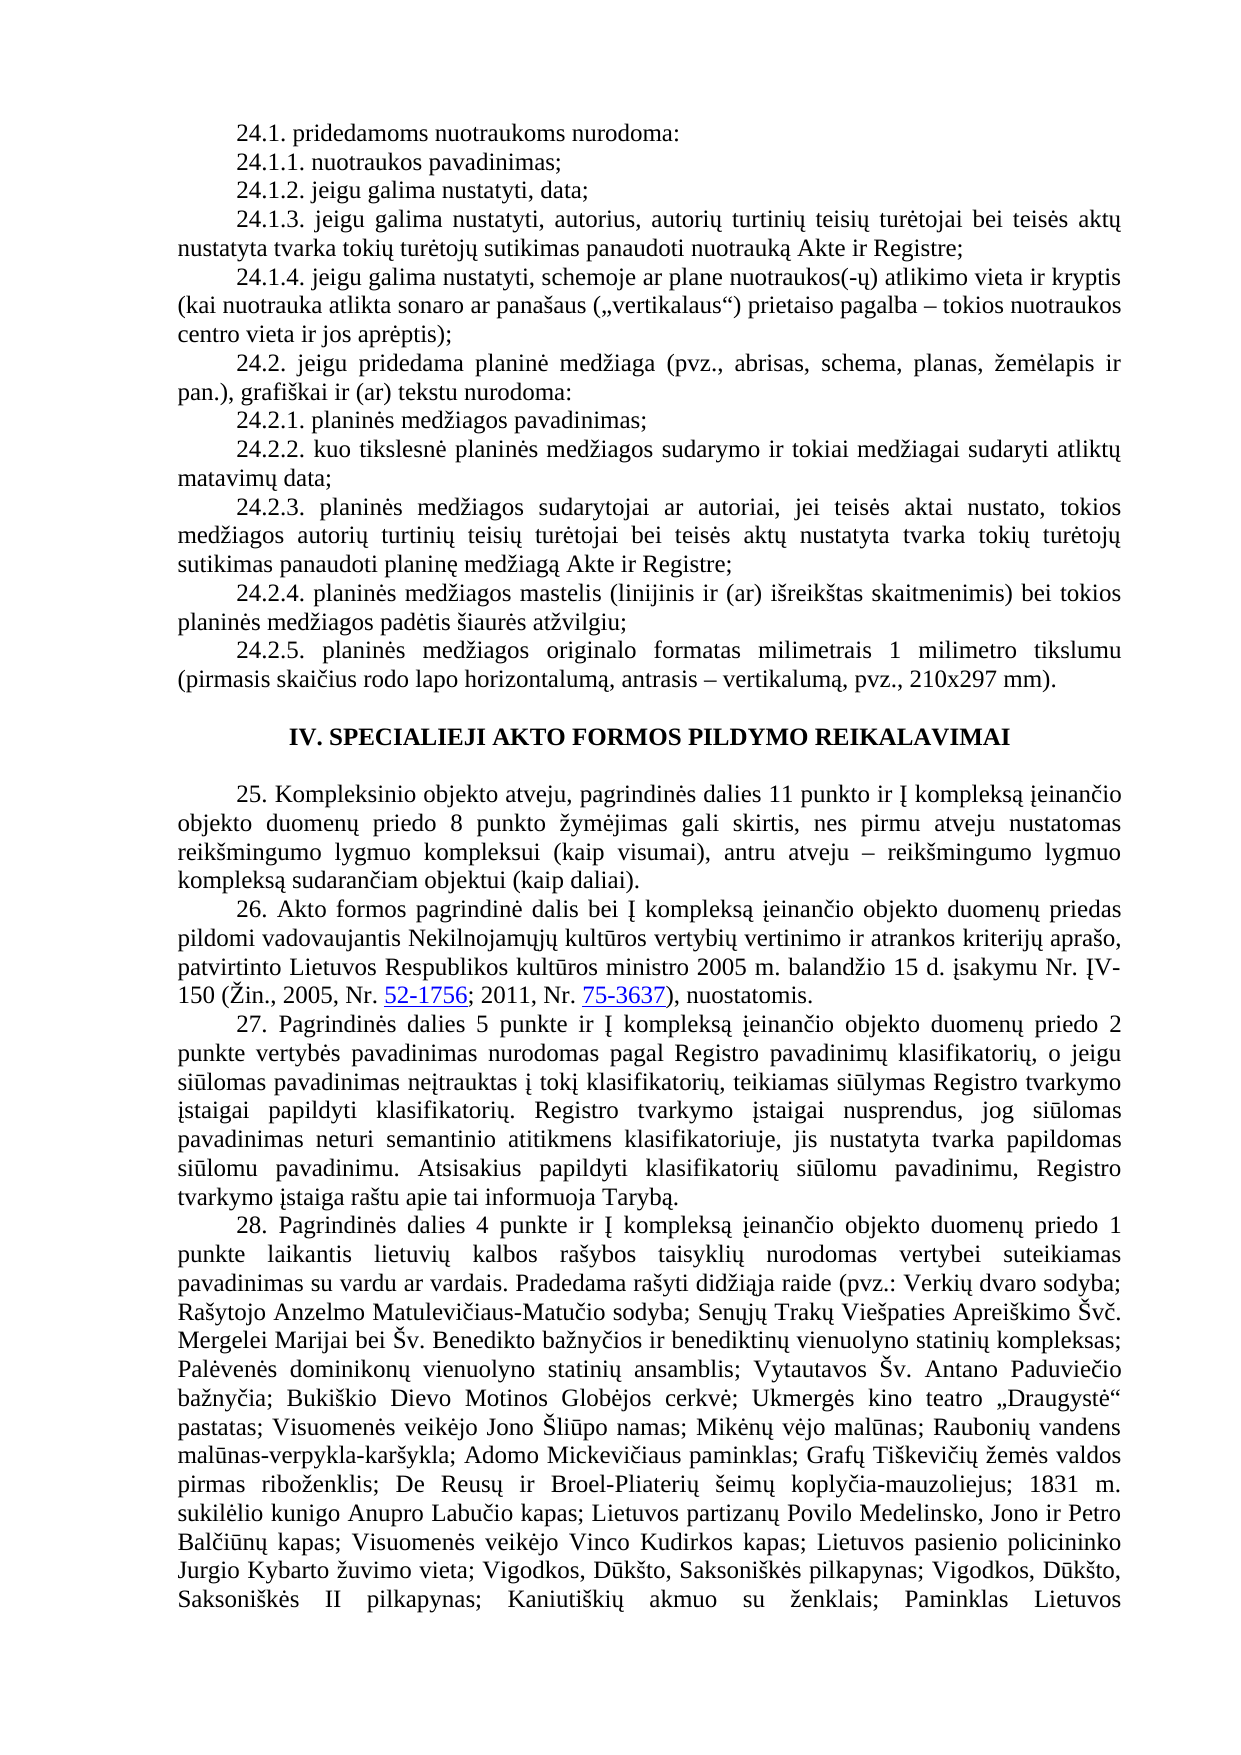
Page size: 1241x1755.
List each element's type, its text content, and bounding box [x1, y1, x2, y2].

text 27. Pagrindinės dalies 5 punkte ir Į kompleksą įeinančio objekto duomenų priedo 2 punkte vertybės pavadinimas nurodomas pagal Registro pavadinimų klasifikatorių, o jeigu siūlomas pavadinimas neįtrauktas į tokį klasifikatorių, teikiamas siūlymas Registro tvarkymo įstaigai papildyti klasifikatorių. Registro tvarkymo įstaigai nusprendus, jog siūlomas pavadinimas neturi semantinio atitikmens klasifikatoriuje, jis nustatyta tvarka papildomas siūlomu pavadinimu. Atsisakius papildyti klasifikatorių siūlomu pavadinimu, Registro tvarkymo įstaiga raštu apie tai informuoja Tarybą. [177, 1009, 1122, 1211]
text 28. Pagrindinės dalies 4 punkte ir Į kompleksą įeinančio objekto duomenų priedo 1 punkte laikantis lietuvių kalbos rašybos taisyklių nurodomas vertybei suteikiamas pavadinimas su vardu ar vardais. Pradedama rašyti didžiąja raide (pvz.: Verkių dvaro sodyba; Rašytojo Anzelmo Matulevičiaus-Matučio sodyba; Senųjų Trakų Viešpaties Apreiškimo Švč. Mergelei Marijai bei Šv. Benedikto bažnyčios ir benediktinų vienuolyno statinių kompleksas; Palėvenės dominikonų vienuolyno statinių ansamblis; Vytautavos Šv. Antano Paduviečio bažnyčia; Bukiškio Dievo Motinos Globėjos cerkvė; Ukmergės kino teatro „Draugystė“ pastatas; Visuomenės veikėjo Jono Šliūpo namas; Mikėnų vėjo malūnas; Raubonių vandens malūnas-verpykla-karšykla; Adomo Mickevičiaus paminklas; Grafų Tiškevičių žemės valdos pirmas riboženklis; De Reusų ir Broel-Pliaterių šeimų koplyčia-mauzoliejus; 1831 m. sukilėlio kunigo Anupro Labučio kapas; Lietuvos partizanų Povilo Medelinsko, Jono ir Petro Balčiūnų kapas; Visuomenės veikėjo Vinco Kudirkos kapas; Lietuvos pasienio policininko Jurgio Kybarto žuvimo vieta; Vigodkos, Dūkšto, Saksoniškės pilkapynas; Vigodkos, Dūkšto, Saksoniškės II pilkapynas; Kaniutiškių akmuo su ženklais; Paminklas Lietuvos [177, 1211, 1122, 1613]
text 24.2.5. planinės medžiagos originalo formatas milimetrais 1 milimetro tikslumu (pirmasis skaičius rodo lapo horizontalumą, antrasis – vertikalumą, pvz., 210x297 mm). [177, 636, 1122, 693]
text 24.1.3. jeigu galima nustatyti, autorius, autorių turtinių teisių turėtojai bei teisės aktų nustatyta tvarka tokių turėtojų sutikimas panaudoti nuotrauką Akte ir Registre; [177, 204, 1122, 262]
text 24.2. jeigu pridedama planinė medžiaga (pvz., abrisas, schema, planas, žemėlapis ir pan.), grafiškai ir (ar) tekstu nurodoma: [177, 348, 1122, 406]
text 24.1. pridedamoms nuotraukoms nurodoma: [177, 118, 1122, 147]
text 25. Kompleksinio objekto atveju, pagrindinės dalies 11 punkto ir Į kompleksą įeinančio objekto duomenų priedo 8 punkto žymėjimas gali skirtis, nes pirmu atveju nustatomas reikšmingumo lygmuo kompleksui (kaip visumai), antru atveju – reikšmingumo lygmuo kompleksą sudarančiam objektui (kaip daliai). [177, 779, 1122, 894]
text IV. SPECIALIEJI AKTO FORMOS PILDYMO REIKALAVIMAI [177, 722, 1122, 751]
text 24.1.4. jeigu galima nustatyti, schemoje ar plane nuotraukos(-ų) atlikimo vieta ir kryptis (kai nuotrauka atlikta sonaro ar panašaus („vertikalaus“) prietaiso pagalba – tokios nuotraukos centro vieta ir jos aprėptis); [177, 262, 1122, 348]
text 24.1.2. jeigu galima nustatyti, data; [177, 176, 1122, 204]
text 24.2.3. planinės medžiagos sudarytojai ar autoriai, jei teisės aktai nustato, tokios medžiagos autorių turtinių teisių turėtojai bei teisės aktų nustatyta tvarka tokių turėtojų sutikimas panaudoti planinę medžiagą Akte ir Registre; [177, 492, 1122, 578]
text 24.2.1. planinės medžiagos pavadinimas; [177, 406, 1122, 434]
text 26. Akto formos pagrindinė dalis bei Į kompleksą įeinančio objekto duomenų priedas pildomi vadovaujantis Nekilnojamųjų kultūros vertybių vertinimo ir atrankos kriterijų aprašo, patvirtinto Lietuvos Respublikos kultūros ministro 2005 m. balandžio 15 d. įsakymu Nr. ĮV-150 (Žin., 2005, Nr. 52-1756; 2011, Nr. 75-3637), nuostatomis. [177, 894, 1122, 1009]
text 24.1.1. nuotraukos pavadinimas; [177, 147, 1122, 176]
text 24.2.4. planinės medžiagos mastelis (linijinis ir (ar) išreikštas skaitmenimis) bei tokios planinės medžiagos padėtis šiaurės atžvilgiu; [177, 578, 1122, 636]
text 24.2.2. kuo tikslesnė planinės medžiagos sudarymo ir tokiai medžiagai sudaryti atliktų matavimų data; [177, 434, 1122, 492]
